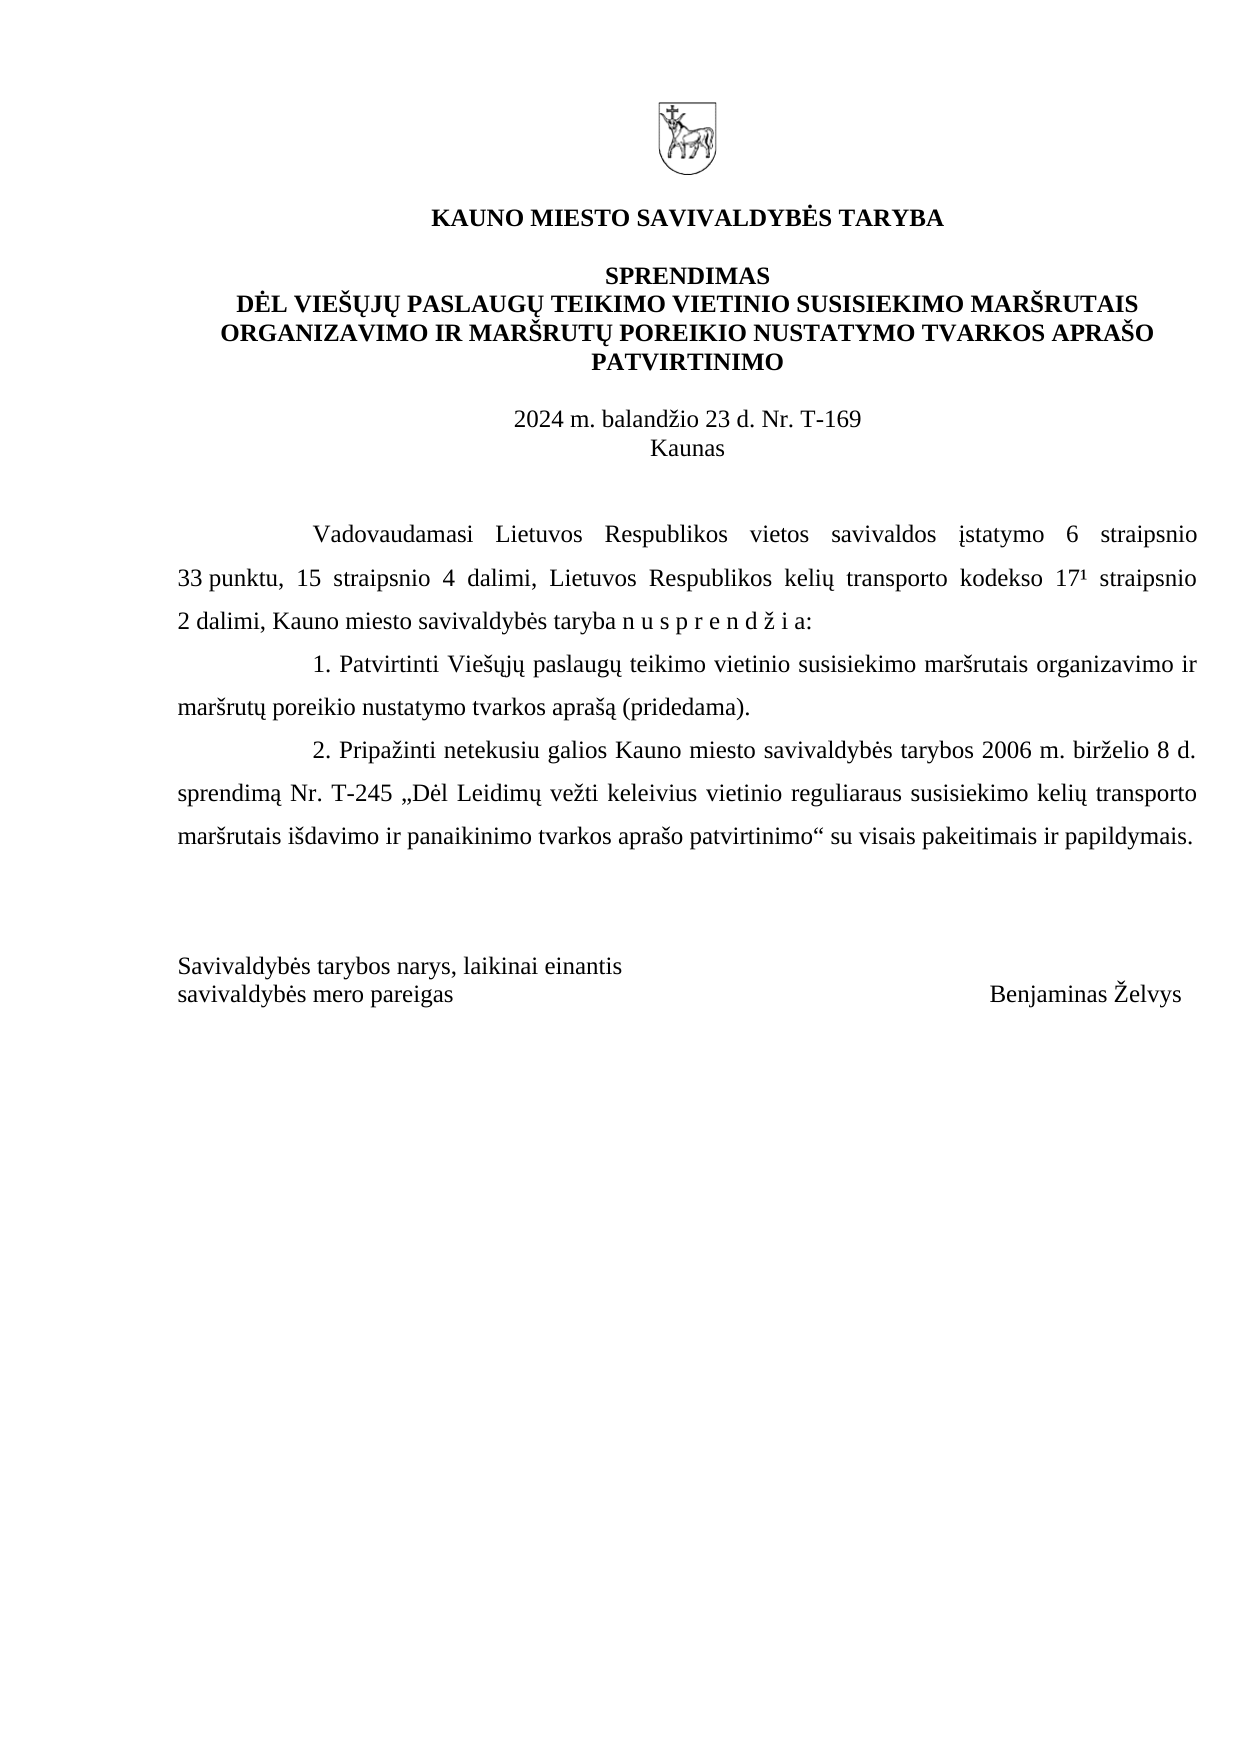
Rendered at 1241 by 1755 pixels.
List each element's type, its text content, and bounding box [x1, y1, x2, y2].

text DĖL VIEŠŲJŲ PASLAUGŲ TEIKIMO VIETINIO SUSISIEKIMO MARŠRUTAIS ORGANIZAVIMO IR MARŠRUTŲ POREIKIO NUSTATYMO TVARKOS APRAŠO PATVIRTINIMO [177, 289, 1198, 376]
text 1. Patvirtinti Viešųjų paslaugų teikimo vietinio susisiekimo maršrutais organizavimo ir maršrutų poreikio nustatymo tvarkos aprašą (pridedama). [177, 649, 1198, 721]
text Savivaldybės tarybos narys, laikinai einantis [177, 951, 1198, 979]
text 2024 m. balandžio 23 d. Nr. T-169 [177, 404, 1198, 433]
text SPRENDIMAS [177, 261, 1198, 289]
text Vadovaudamasi Lietuvos Respublikos vietos savivaldos įstatymo 6 straipsnio 33 punktu, 15 straipsnio 4 dalimi, Lietuvos Respublikos kelių transporto kodekso 17¹ straipsnio 2 dalimi, Kauno miesto savivaldybės taryba n u s p r e n d ž i a: [177, 519, 1198, 634]
text Kaunas [177, 433, 1198, 462]
text KAUNO MIESTO SAVIVALDYBĖS TARYBA [177, 203, 1198, 232]
text savivaldybės mero pareigas Benjaminas Želvys [177, 979, 1198, 1008]
text 2. Pripažinti netekusiu galios Kauno miesto savivaldybės tarybos 2006 m. birželio 8 d. sprendimą Nr. T-245 „Dėl Leidimų vežti keleivius vietinio reguliaraus susisiekimo kelių transporto maršrutais išdavimo ir panaikinimo tvarkos aprašo patvirtinimo“ su visais pakeitimais ir papildymais. [177, 735, 1198, 850]
